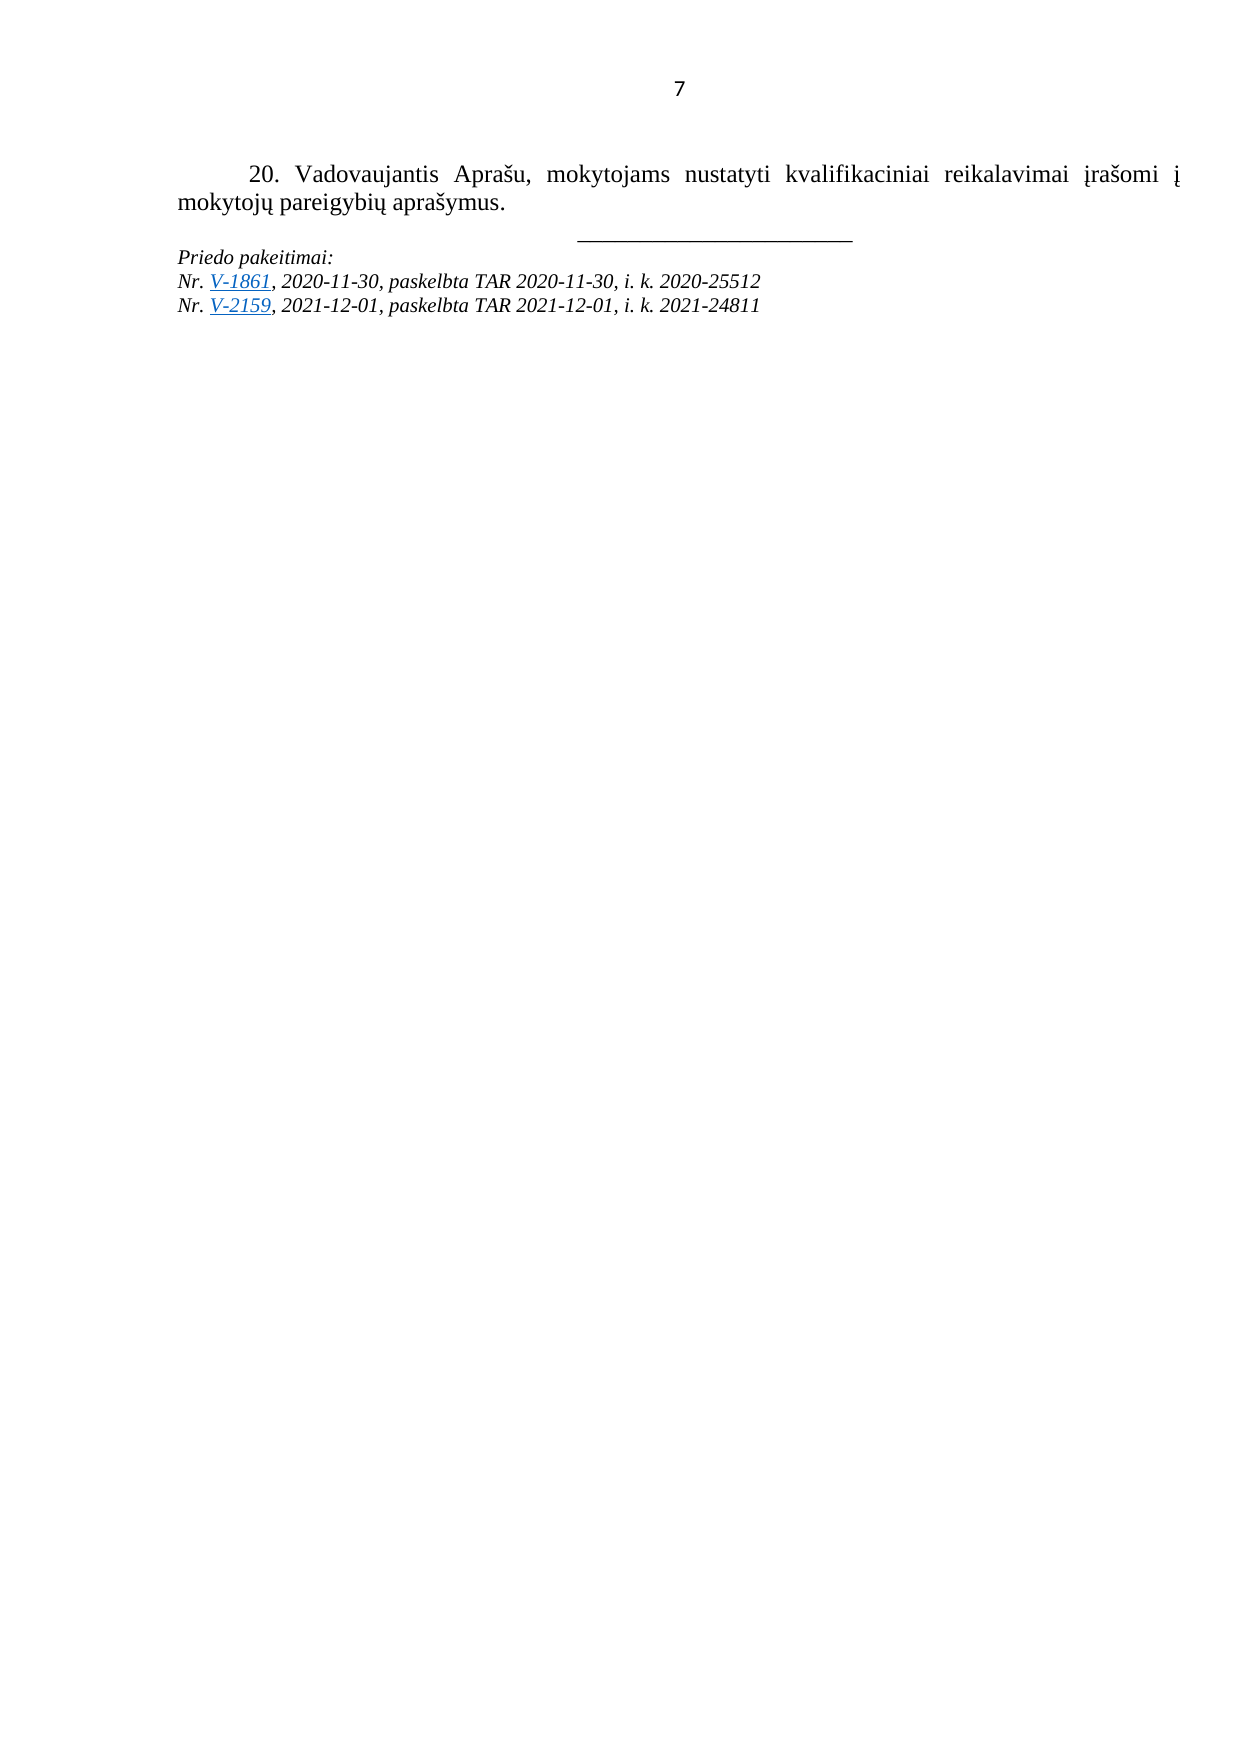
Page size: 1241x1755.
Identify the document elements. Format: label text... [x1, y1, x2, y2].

text Priedo pakeitimai: [177, 245, 1181, 269]
text 20. Vadovaujantis Aprašu, mokytojams nustatyti kvalifikaciniai reikalavimai įrašomi į mokytojų pareigybių aprašymus. [177, 159, 1181, 216]
text Nr. V-1861, 2020-11-30, paskelbta TAR 2020-11-30, i. k. 2020-25512 [177, 269, 1181, 293]
text Nr. V-2159, 2021-12-01, paskelbta TAR 2021-12-01, i. k. 2021-24811 [177, 293, 1181, 317]
text ______________________ [177, 216, 1181, 245]
